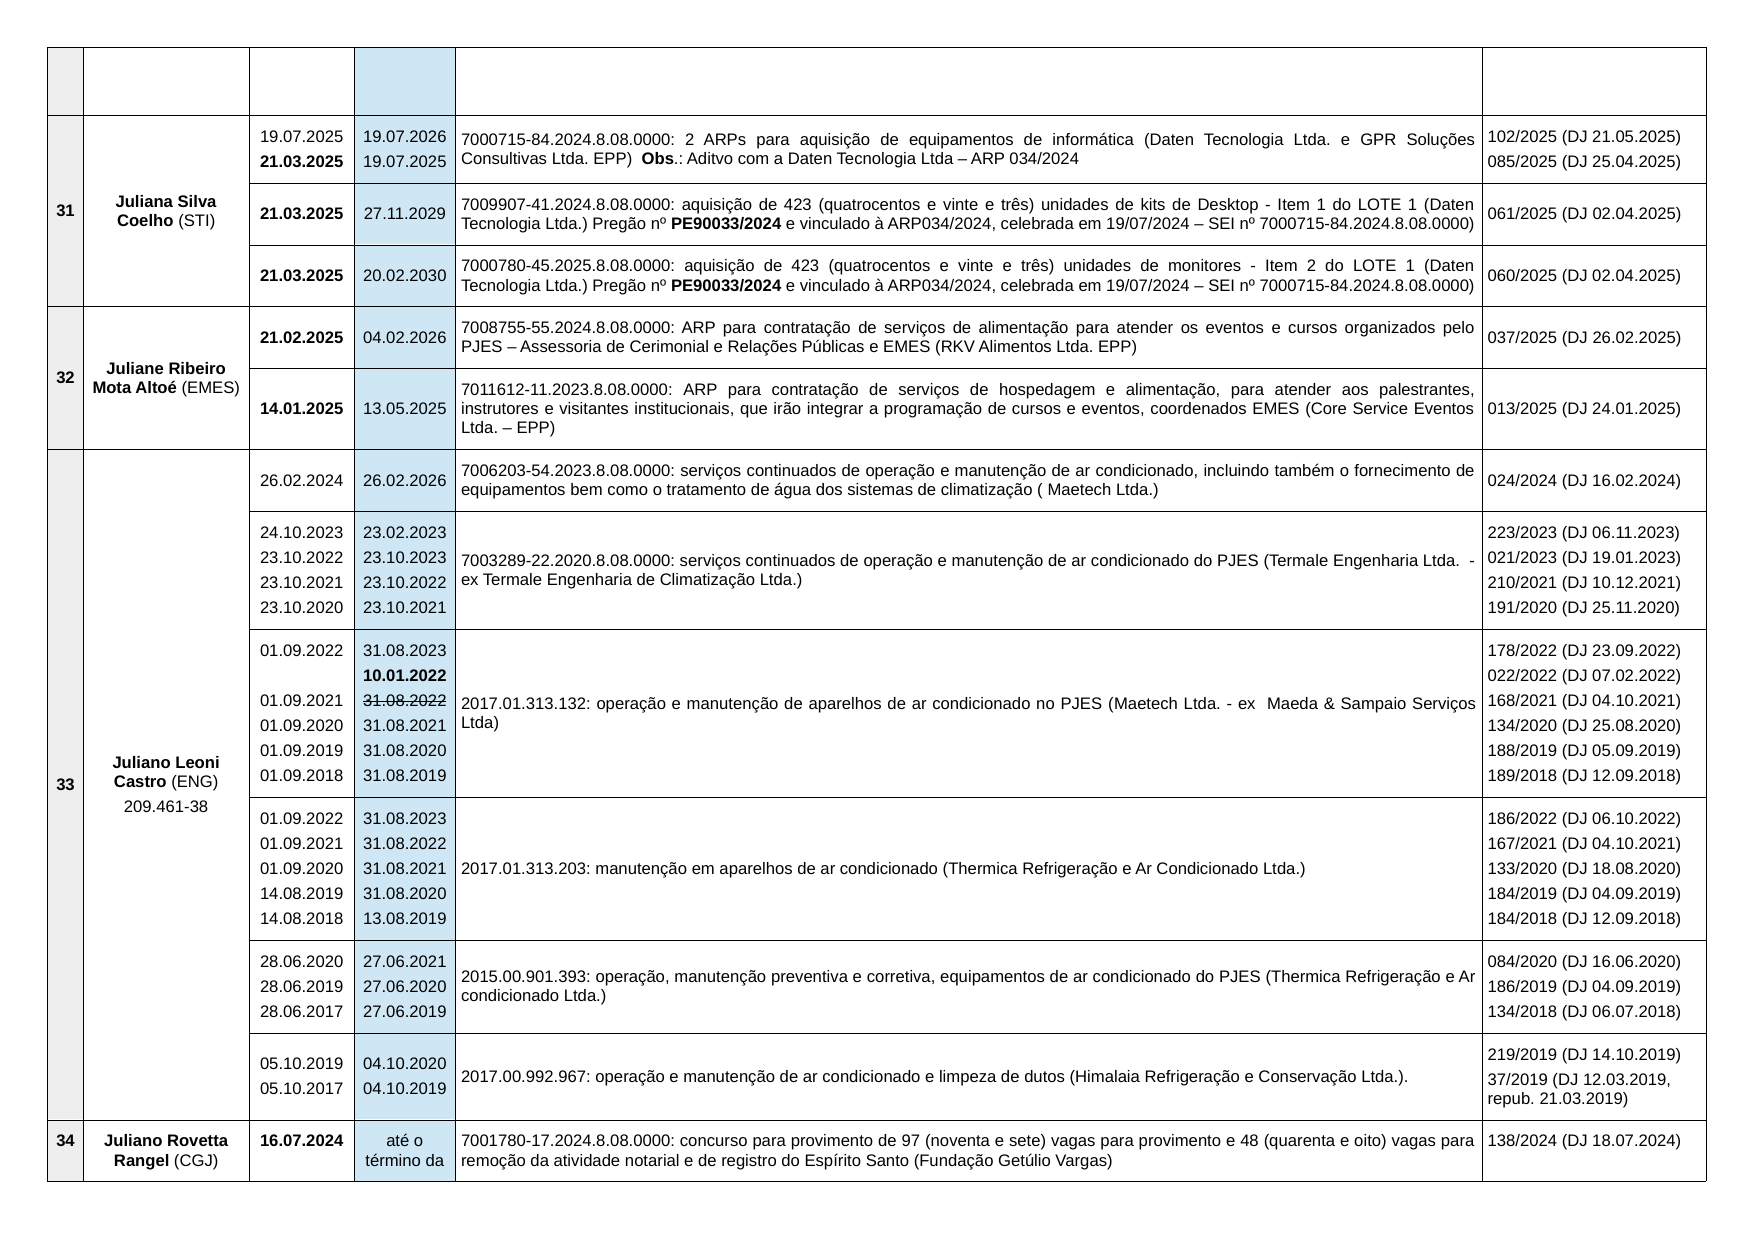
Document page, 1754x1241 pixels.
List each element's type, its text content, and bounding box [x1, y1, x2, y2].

table_cell 14.01.2025 [250, 369, 354, 449]
table_cell 7006203-54.2023.8.08.0000: serviços continuados de operação e manutenção de ar condicionado, incluindo também o fornecimento de equipamentos bem como o tratamento de água dos sistemas de climatização ( Maetech Ltda.) [456, 450, 1482, 511]
table_cell 7000715-84.2024.8.08.0000: 2 ARPs para aquisição de equipamentos de informática (Daten Tecnologia Ltda. e GPR Soluções Consultivas Ltda. EPP) Obs.: Aditvo com a Daten Tecnologia Ltda – ARP 034/2024 [456, 116, 1482, 183]
table_cell 04.02.2026 [355, 307, 455, 368]
table_cell 26.02.2026 [355, 450, 455, 511]
table_cell Juliano Rovetta Rangel (CGJ) [84, 1121, 249, 1181]
table_cell 01.09.2022 01.09.2021 01.09.2020 14.08.2019 14.08.2018 [250, 798, 354, 940]
table_cell 19.07.2025 21.03.2025 [250, 116, 354, 183]
table_cell 102/2025 (DJ 21.05.2025) 085/2025 (DJ 25.04.2025) [1483, 116, 1706, 183]
table_cell 2015.00.901.393: operação, manutenção preventiva e corretiva, equipamentos de ar condicionado do PJES (Thermica Refrigeração e Ar condicionado Ltda.) [456, 941, 1482, 1033]
table_cell 2017.01.313.203: manutenção em aparelhos de ar condicionado (Thermica Refrigeração e Ar Condicionado Ltda.) [456, 798, 1482, 940]
table_cell 24.10.2023 23.10.2022 23.10.2021 23.10.2020 [250, 512, 354, 629]
table_cell 138/2024 (DJ 18.07.2024) [1483, 1121, 1706, 1181]
table_cell 31 [48, 116, 83, 306]
table_cell 084/2020 (DJ 16.06.2020) 186/2019 (DJ 04.09.2019) 134/2018 (DJ 06.07.2018) [1483, 941, 1706, 1033]
table_cell 21.03.2025 [250, 184, 354, 244]
table_cell 27.11.2029 [355, 184, 455, 244]
table_cell 13.05.2025 [355, 369, 455, 449]
table_cell 186/2022 (DJ 06.10.2022) 167/2021 (DJ 04.10.2021) 133/2020 (DJ 18.08.2020) 184/2019 (DJ 04.09.2019) 184/2018 (DJ 12.09.2018) [1483, 798, 1706, 940]
table_cell 31.08.2023 10.01.2022 31.08.2022 31.08.2021 31.08.2020 31.08.2019 [355, 630, 455, 797]
table_cell 20.02.2030 [355, 246, 455, 306]
table_cell 2017.01.313.132: operação e manutenção de aparelhos de ar condicionado no PJES (Maetech Ltda. - ex Maeda & Sampaio Serviços Ltda) [456, 630, 1482, 797]
table_cell [1483, 48, 1706, 115]
table_cell 037/2025 (DJ 26.02.2025) [1483, 307, 1706, 368]
table_cell 060/2025 (DJ 02.04.2025) [1483, 246, 1706, 306]
table_cell Juliana Silva Coelho (STI) [84, 116, 249, 306]
table_cell [84, 48, 249, 115]
table_cell 7001780-17.2024.8.08.0000: concurso para provimento de 97 (noventa e sete) vagas para provimento e 48 (quarenta e oito) vagas para remoção da atividade notarial e de registro do Espírito Santo (Fundação Getúlio Vargas) [456, 1121, 1482, 1181]
table_cell 31.08.2023 31.08.2022 31.08.2021 31.08.2020 13.08.2019 [355, 798, 455, 940]
table_cell 23.02.2023 23.10.2023 23.10.2022 23.10.2021 [355, 512, 455, 629]
table_cell 024/2024 (DJ 16.02.2024) [1483, 450, 1706, 511]
table_cell 178/2022 (DJ 23.09.2022) 022/2022 (DJ 07.02.2022) 168/2021 (DJ 04.10.2021) 134/2020 (DJ 25.08.2020) 188/2019 (DJ 05.09.2019) 189/2018 (DJ 12.09.2018) [1483, 630, 1706, 797]
table_cell 21.03.2025 [250, 246, 354, 306]
table_cell 28.06.2020 28.06.2019 28.06.2017 [250, 941, 354, 1033]
table_cell 04.10.2020 04.10.2019 [355, 1034, 455, 1119]
table_cell 32 [48, 307, 83, 449]
table_cell Juliano Leoni Castro (ENG) 209.461-38 [84, 450, 249, 1119]
table_cell 27.06.2021 27.06.2020 27.06.2019 [355, 941, 455, 1033]
table_cell 05.10.2019 05.10.2017 [250, 1034, 354, 1119]
table_cell [355, 48, 455, 115]
table_cell 33 [48, 450, 83, 1119]
table_cell 01.09.2022 01.09.2021 01.09.2020 01.09.2019 01.09.2018 [250, 630, 354, 797]
table_cell 061/2025 (DJ 02.04.2025) [1483, 184, 1706, 244]
table_cell 2017.00.992.967: operação e manutenção de ar condicionado e limpeza de dutos (Himalaia Refrigeração e Conservação Ltda.). [456, 1034, 1482, 1119]
table_cell 7008755-55.2024.8.08.0000: ARP para contratação de serviços de alimentação para atender os eventos e cursos organizados pelo PJES – Assessoria de Cerimonial e Relações Públicas e EMES (RKV Alimentos Ltda. EPP) [456, 307, 1482, 368]
table_cell 19.07.2026 19.07.2025 [355, 116, 455, 183]
table_cell 7003289-22.2020.8.08.0000: serviços continuados de operação e manutenção de ar condicionado do PJES (Termale Engenharia Ltda. - ex Termale Engenharia de Climatização Ltda.) [456, 512, 1482, 629]
table_cell 21.02.2025 [250, 307, 354, 368]
table_cell 26.02.2024 [250, 450, 354, 511]
table_cell 7009907-41.2024.8.08.0000: aquisição de 423 (quatrocentos e vinte e três) unidades de kits de Desktop - Item 1 do LOTE 1 (Daten Tecnologia Ltda.) Pregão nº PE90033/2024 e vinculado à ARP034/2024, celebrada em 19/07/2024 – SEI nº 7000715-84.2024.8.08.0000) [456, 184, 1482, 244]
table_cell Juliane Ribeiro Mota Altoé (EMES) [84, 307, 249, 449]
table_cell 16.07.2024 [250, 1121, 354, 1181]
table_cell [456, 48, 1482, 115]
table_cell até o término da [355, 1121, 455, 1181]
table_cell 34 [48, 1121, 83, 1181]
table_cell 013/2025 (DJ 24.01.2025) [1483, 369, 1706, 449]
table_cell 7011612-11.2023.8.08.0000: ARP para contratação de serviços de hospedagem e alimentação, para atender aos palestrantes, instrutores e visitantes institucionais, que irão integrar a programação de cursos e eventos, coordenados EMES (Core Service Eventos Ltda. – EPP) [456, 369, 1482, 449]
table_cell 219/2019 (DJ 14.10.2019) 37/2019 (DJ 12.03.2019, repub. 21.03.2019) [1483, 1034, 1706, 1119]
table_cell 223/2023 (DJ 06.11.2023) 021/2023 (DJ 19.01.2023) 210/2021 (DJ 10.12.2021) 191/2020 (DJ 25.11.2020) [1483, 512, 1706, 629]
table_cell 7000780-45.2025.8.08.0000: aquisição de 423 (quatrocentos e vinte e três) unidades de monitores - Item 2 do LOTE 1 (Daten Tecnologia Ltda.) Pregão nº PE90033/2024 e vinculado à ARP034/2024, celebrada em 19/07/2024 – SEI nº 7000715-84.2024.8.08.0000) [456, 246, 1482, 306]
table_cell [48, 48, 83, 115]
table_cell [250, 48, 354, 115]
